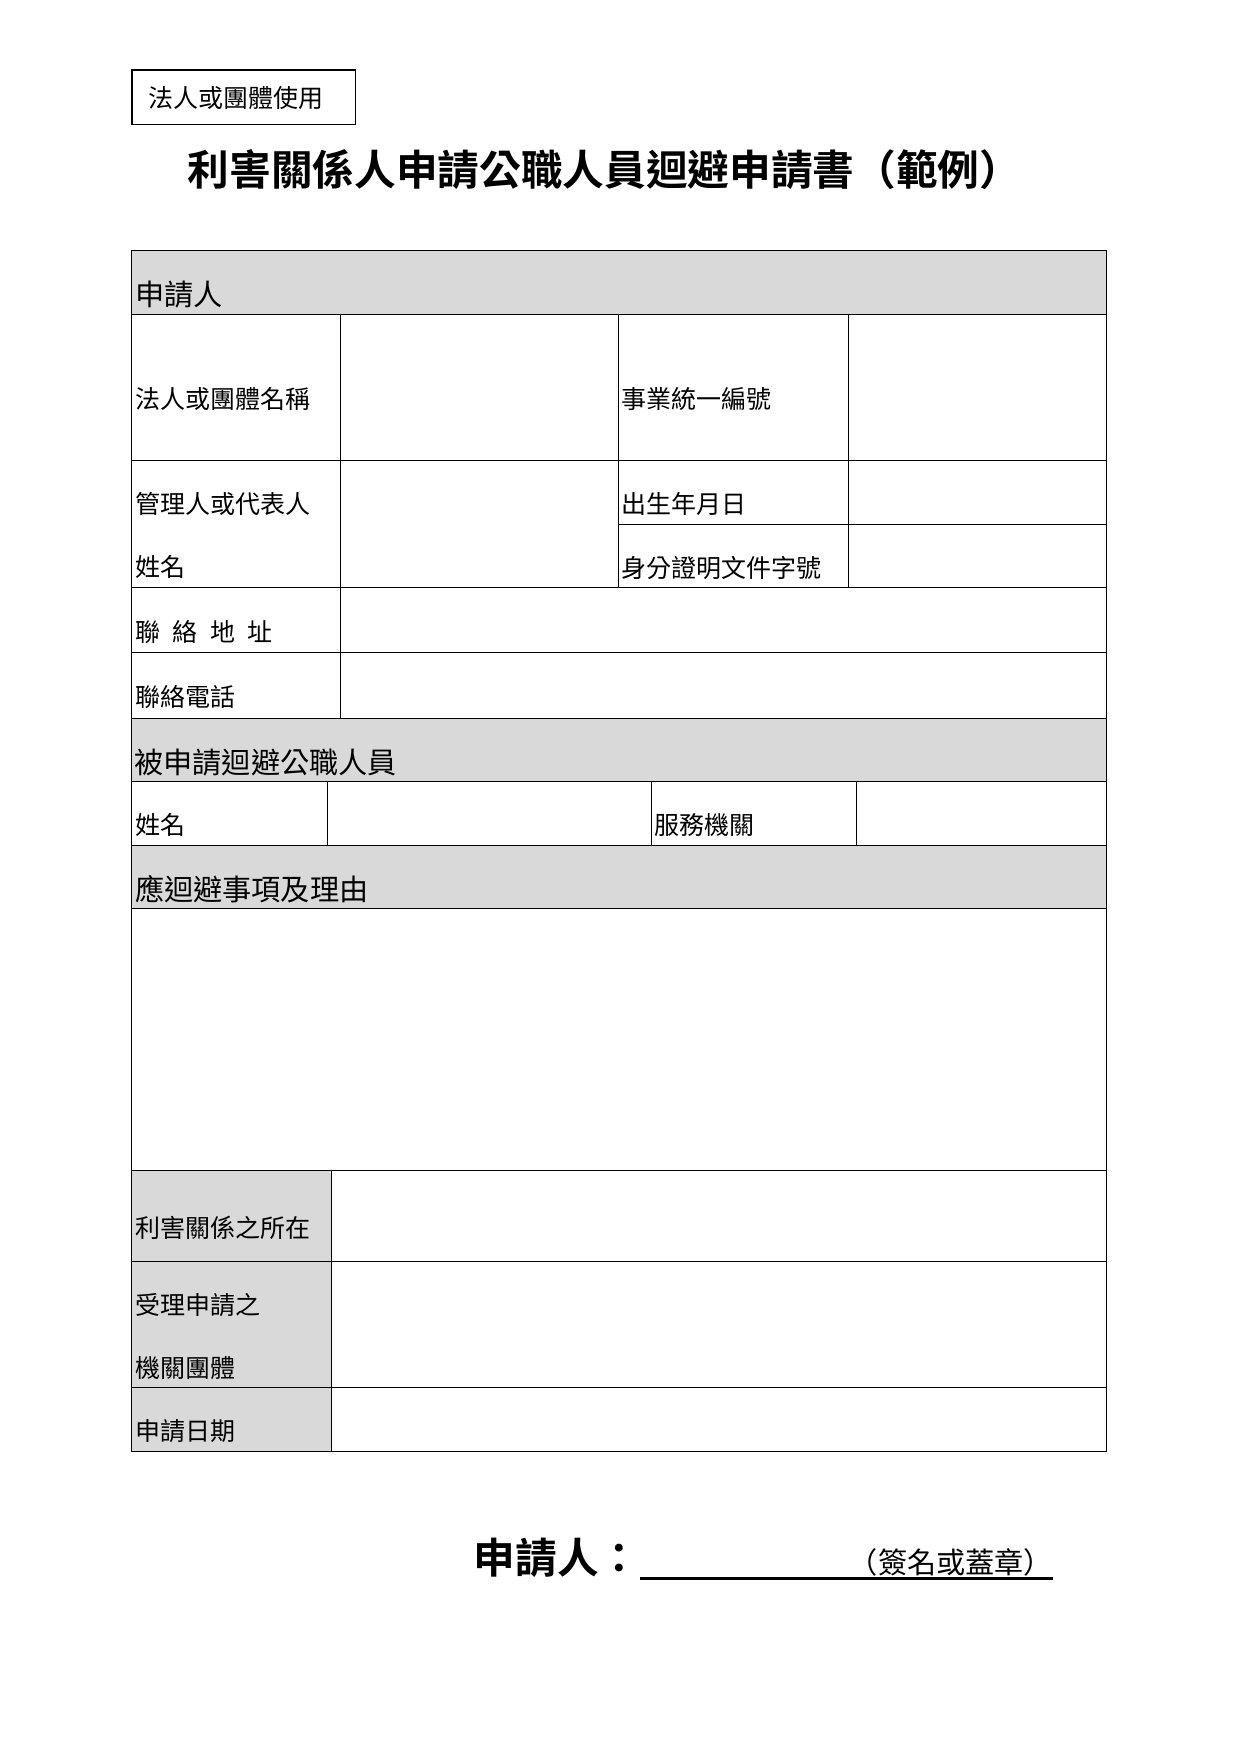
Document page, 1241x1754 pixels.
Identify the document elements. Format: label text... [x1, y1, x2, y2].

table_cell [341, 315, 618, 460]
table_header 申請人 [132, 251, 1106, 314]
table_cell 姓名 [132, 782, 327, 845]
table_cell [328, 782, 651, 845]
table_cell [341, 588, 1106, 652]
text 申請人： （簽名或蓋章） [187, 1514, 1053, 1577]
table_cell [332, 1171, 1106, 1261]
table_cell [332, 1388, 1106, 1451]
table_cell 管理人或代表人 姓名 [132, 461, 340, 587]
table_cell [849, 525, 1106, 587]
table_cell 申請日期 [132, 1388, 331, 1451]
table_cell 應迴避事項及理由 [132, 846, 1106, 908]
table_cell 聯絡電話 [132, 653, 340, 718]
table_cell 受理申請之 機關團體 [132, 1262, 331, 1387]
table_cell 聯 絡 地 址 [132, 588, 340, 652]
table_cell [849, 461, 1106, 523]
text [133, 71, 355, 124]
table_cell [849, 315, 1106, 460]
table_cell [332, 1262, 1106, 1387]
text 法人或團體使用 [148, 78, 340, 114]
table_cell 被申請迴避公職人員 [132, 719, 1106, 781]
table_cell [857, 782, 1106, 845]
table_cell 利害關係之所在 [132, 1171, 331, 1261]
table_cell [132, 909, 1106, 1169]
table_cell 出生年月日 [619, 461, 848, 523]
table_cell [341, 461, 618, 587]
table_cell 法人或團體名稱 [132, 315, 340, 460]
table_cell [341, 653, 1106, 718]
text 利害關係人申請公職人員迴避申請書（範例） [187, 125, 1053, 188]
table_cell 身分證明文件字號 [619, 525, 848, 587]
table_cell 服務機關 [652, 782, 856, 845]
table_cell 事業統一編號 [619, 315, 848, 460]
